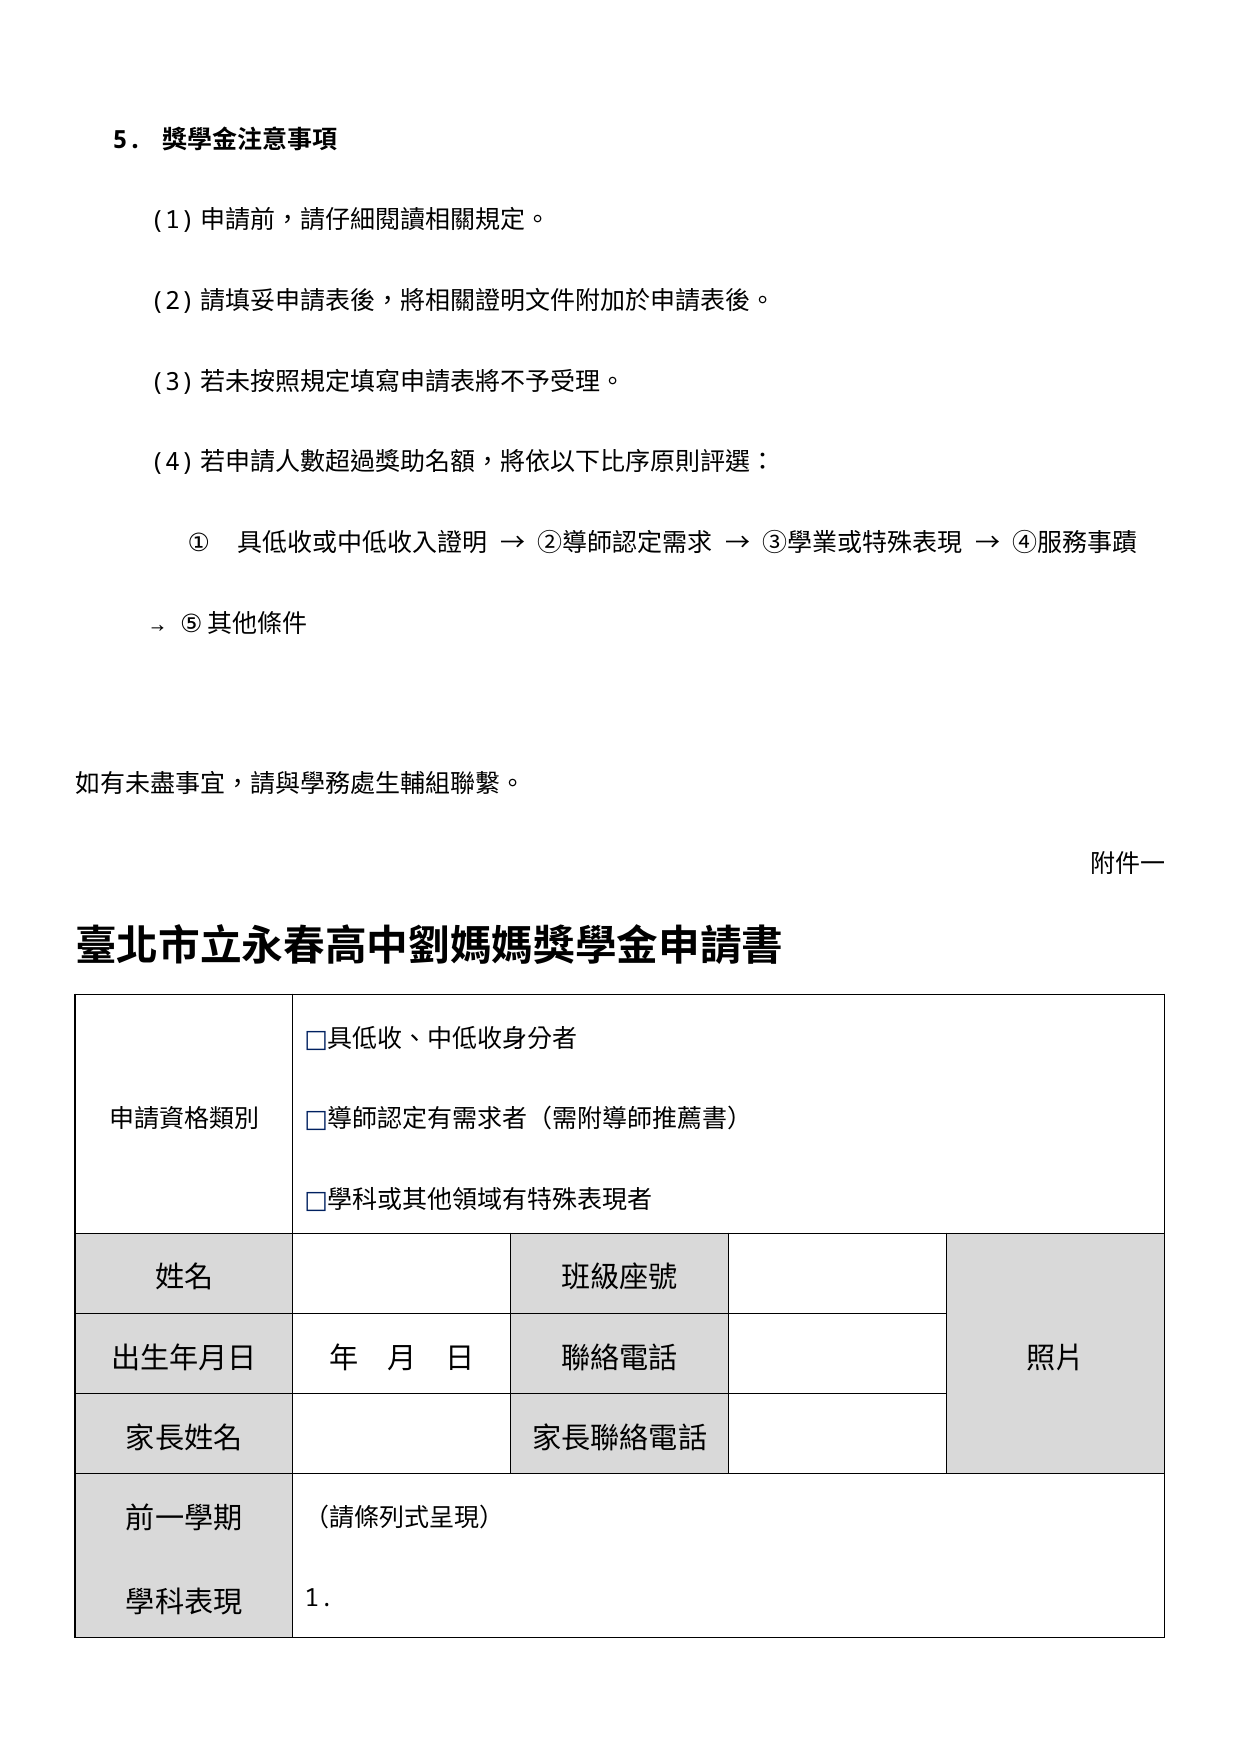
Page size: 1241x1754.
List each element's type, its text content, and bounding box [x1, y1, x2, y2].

table_cell 出生年月日 [76, 1314, 292, 1393]
list 若申請人數超過獎助名額，將依以下比序原則評選： [150, 418, 1165, 481]
table_cell （請條列式呈現） 1. [293, 1474, 1164, 1637]
text → ⑤其他條件 [150, 579, 1165, 642]
text 臺北市立永春高中劉媽媽獎學金申請書 [75, 901, 1165, 963]
table_header □具低收、中低收身分者 □導師認定有需求者（需附導師推薦書） □學科或其他領域有特殊表現者 [293, 995, 1164, 1232]
table_cell 聯絡電話 [511, 1314, 728, 1393]
list 申請前，請仔細閱讀相關規定。 [150, 176, 1165, 239]
table_cell 家長聯絡電話 [511, 1394, 728, 1473]
list 若未按照規定填寫申請表將不予受理。 [150, 338, 1165, 400]
table_cell [729, 1234, 946, 1313]
list 具低收或中低收入證明 → ②導師認定需求 → ③學業或特殊表現 → ④服務事蹟 [187, 499, 1165, 561]
text 附件一 [75, 820, 1165, 883]
table_cell 家長姓名 [76, 1394, 292, 1473]
table_header 申請資格類別 [76, 995, 292, 1232]
table_cell [729, 1314, 946, 1393]
text 如有未盡事宜，請與學務處生輔組聯繫。 [75, 739, 1165, 802]
table_cell 姓名 [76, 1234, 292, 1313]
table_cell 年 月 日 [293, 1314, 510, 1393]
table_cell 班級座號 [511, 1234, 728, 1313]
table_cell [293, 1234, 510, 1313]
table_cell 照片 [947, 1234, 1164, 1473]
list 請填妥申請表後，將相關證明文件附加於申請表後。 [150, 257, 1165, 319]
table_cell [729, 1394, 946, 1473]
table_cell [293, 1394, 510, 1473]
list 獎學金注意事項 [112, 96, 1165, 158]
table_cell 前一學期 學科表現 [76, 1474, 292, 1637]
